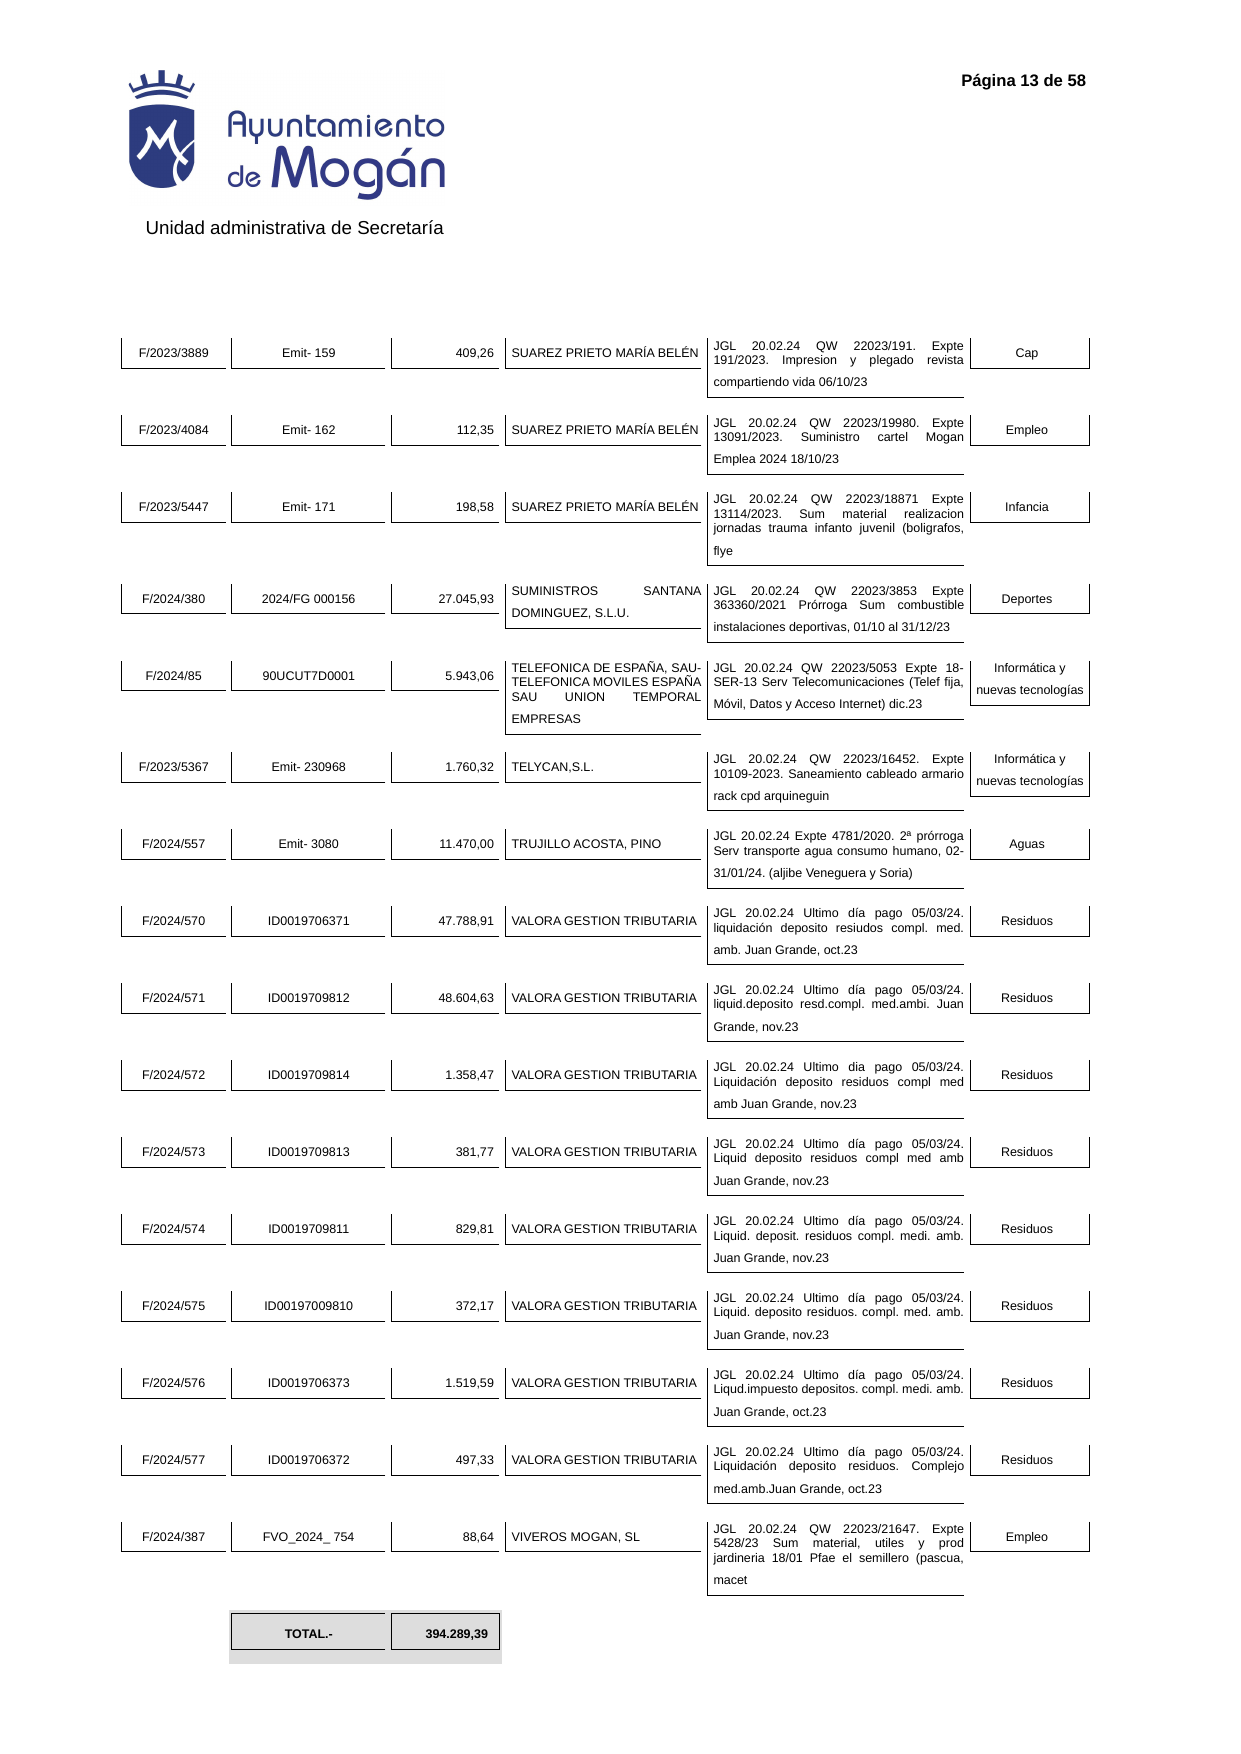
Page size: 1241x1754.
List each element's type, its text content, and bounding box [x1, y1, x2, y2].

table_cell F/2023/3889 [118, 335, 228, 412]
table_cell F/2024/387 [118, 1519, 228, 1610]
table_cell Informática y nuevas tecnologías [967, 749, 1092, 826]
table_cell 2024/FG 000156 [229, 581, 388, 658]
table_cell Emit- 3080 [229, 826, 388, 903]
table_cell Residuos [967, 903, 1092, 980]
table_cell VALORA GESTION TRIBUTARIA [503, 1057, 704, 1134]
table_cell Emit- 159 [229, 335, 388, 412]
table_cell 1.760,32 [388, 749, 502, 826]
table_cell F/2023/5367 [118, 749, 228, 826]
table_cell 90UCUT7D0001 [229, 658, 388, 749]
table_cell Residuos [967, 1442, 1092, 1519]
table_cell Residuos [967, 980, 1092, 1057]
table_cell JGL 20.02.24 Ultimo dia pago 05/03/24. Liquidación deposito residuos compl med amb Juan Grande, nov.23 [704, 1057, 967, 1134]
table_cell Emit- 230968 [229, 749, 388, 826]
table_cell Residuos [967, 1057, 1092, 1134]
table_cell 497,33 [388, 1442, 502, 1519]
table_cell 394.289,39 [388, 1610, 502, 1664]
table_cell F/2024/85 [118, 658, 228, 749]
table_cell F/2024/570 [118, 903, 228, 980]
table_cell SUMINISTROS SANTANA DOMINGUEZ, S.L.U. [503, 581, 704, 658]
table_cell TELEFONICA DE ESPAÑA, SAU-TELEFONICA MOVILES ESPAÑA SAU UNION TEMPORAL EMPRESAS [503, 658, 704, 749]
table_cell F/2023/5447 [118, 489, 228, 581]
table_cell FVO_2024_ 754 [229, 1519, 388, 1610]
table_cell TELYCAN,S.L. [503, 749, 704, 826]
table_cell Emit- 171 [229, 489, 388, 581]
table_cell JGL 20.02.24 Ultimo día pago 05/03/24. Liqud.impuesto depositos. compl. medi. amb. Juan Grande, oct.23 [704, 1365, 967, 1442]
table_cell SUAREZ PRIETO MARÍA BELÉN [503, 489, 704, 581]
table_cell VALORA GESTION TRIBUTARIA [503, 1442, 704, 1519]
table_cell VALORA GESTION TRIBUTARIA [503, 1365, 704, 1442]
table_cell 48.604,63 [388, 980, 502, 1057]
table_cell VALORA GESTION TRIBUTARIA [503, 980, 704, 1057]
table_cell Emit- 162 [229, 412, 388, 489]
table_cell F/2023/4084 [118, 412, 228, 489]
table_cell F/2024/575 [118, 1288, 228, 1365]
table_cell 372,17 [388, 1288, 502, 1365]
table_cell JGL 20.02.24 Ultimo día pago 05/03/24. liquidación deposito resiudos compl. med. amb. Juan Grande, oct.23 [704, 903, 967, 980]
table_cell Residuos [967, 1134, 1092, 1211]
table_cell Cap [967, 335, 1092, 412]
table_cell Aguas [967, 826, 1092, 903]
table_cell 27.045,93 [388, 581, 502, 658]
table_cell JGL 20.02.24 Ultimo día pago 05/03/24. Liquid. deposit. residuos compl. medi. amb. Juan Grande, nov.23 [704, 1211, 967, 1288]
table_cell 112,35 [388, 412, 502, 489]
table_cell ID0019706371 [229, 903, 388, 980]
table_cell ID0019709814 [229, 1057, 388, 1134]
table_cell VALORA GESTION TRIBUTARIA [503, 1134, 704, 1211]
table_cell [118, 1610, 228, 1664]
table_cell Informática y nuevas tecnologías [967, 658, 1092, 749]
table_cell Empleo [967, 1519, 1092, 1610]
table_cell VALORA GESTION TRIBUTARIA [503, 1211, 704, 1288]
table_cell 381,77 [388, 1134, 502, 1211]
table_cell ID0019709813 [229, 1134, 388, 1211]
table_cell 11.470,00 [388, 826, 502, 903]
table_cell JGL 20.02.24 QW 22023/191. Expte 191/2023. Impresion y plegado revista compartiendo vida 06/10/23 [704, 335, 967, 412]
table_cell ID0019709811 [229, 1211, 388, 1288]
table_cell ID00197009810 [229, 1288, 388, 1365]
table_cell Deportes [967, 581, 1092, 658]
table_cell JGL 20.02.24 QW 22023/21647. Expte 5428/23 Sum material, utiles y prod jardineria 18/01 Pfae el semillero (pascua, macet [704, 1519, 967, 1610]
table_cell JGL 20.02.24 QW 22023/3853 Expte 363360/2021 Prórroga Sum combustible instalaciones deportivas, 01/10 al 31/12/23 [704, 581, 967, 658]
table_cell [503, 1610, 704, 1664]
table_cell SUAREZ PRIETO MARÍA BELÉN [503, 412, 704, 489]
table_cell Residuos [967, 1365, 1092, 1442]
table_cell JGL 20.02.24 Ultimo día pago 05/03/24. Liquid deposito residuos compl med amb Juan Grande, nov.23 [704, 1134, 967, 1211]
table_cell JGL 20.02.24 Ultimo día pago 05/03/24. Liquidación deposito residuos. Complejo med.amb.Juan Grande, oct.23 [704, 1442, 967, 1519]
table_cell VIVEROS MOGAN, SL [503, 1519, 704, 1610]
table_cell F/2024/571 [118, 980, 228, 1057]
table_cell [704, 1610, 967, 1664]
table_cell 88,64 [388, 1519, 502, 1610]
table_cell JGL 20.02.24 QW 22023/5053 Expte 18-SER-13 Serv Telecomunicaciones (Telef fija, Móvil, Datos y Acceso Internet) dic.23 [704, 658, 967, 749]
table_cell TRUJILLO ACOSTA, PINO [503, 826, 704, 903]
table_cell JGL 20.02.24 Ultimo día pago 05/03/24. liquid.deposito resd.compl. med.ambi. Juan Grande, nov.23 [704, 980, 967, 1057]
table_cell JGL 20.02.24 Expte 4781/2020. 2ª prórroga Serv transporte agua consumo humano, 02-31/01/24. (aljibe Veneguera y Soria) [704, 826, 967, 903]
table_cell 1.358,47 [388, 1057, 502, 1134]
table_cell ID0019706373 [229, 1365, 388, 1442]
picture [128, 70, 445, 206]
table_cell JGL 20.02.24 QW 22023/19980. Expte 13091/2023. Suministro cartel Mogan Emplea 2024 18/10/23 [704, 412, 967, 489]
table_cell F/2024/576 [118, 1365, 228, 1442]
table_cell F/2024/380 [118, 581, 228, 658]
table_cell JGL 20.02.24 Ultimo día pago 05/03/24. Liquid. deposito residuos. compl. med. amb. Juan Grande, nov.23 [704, 1288, 967, 1365]
table_cell F/2024/572 [118, 1057, 228, 1134]
table_cell F/2024/574 [118, 1211, 228, 1288]
table_cell JGL 20.02.24 QW 22023/18871 Expte 13114/2023. Sum material realizacion jornadas trauma infanto juvenil (boligrafos, flye [704, 489, 967, 581]
table_cell 5.943,06 [388, 658, 502, 749]
table_cell Residuos [967, 1211, 1092, 1288]
table_cell Empleo [967, 412, 1092, 489]
table_cell F/2024/557 [118, 826, 228, 903]
table_cell SUAREZ PRIETO MARÍA BELÉN [503, 335, 704, 412]
table_cell JGL 20.02.24 QW 22023/16452. Expte 10109-2023. Saneamiento cableado armario rack cpd arquineguin [704, 749, 967, 826]
table_cell Infancia [967, 489, 1092, 581]
table_cell 409,26 [388, 335, 502, 412]
table_cell VALORA GESTION TRIBUTARIA [503, 1288, 704, 1365]
table_cell 47.788,91 [388, 903, 502, 980]
table_cell TOTAL.- [229, 1610, 388, 1664]
table_cell VALORA GESTION TRIBUTARIA [503, 903, 704, 980]
table_cell 1.519,59 [388, 1365, 502, 1442]
table_cell Residuos [967, 1288, 1092, 1365]
table_cell [967, 1610, 1092, 1664]
table_cell 198,58 [388, 489, 502, 581]
table_cell ID0019709812 [229, 980, 388, 1057]
table_cell ID0019706372 [229, 1442, 388, 1519]
table_cell F/2024/573 [118, 1134, 228, 1211]
table_cell F/2024/577 [118, 1442, 228, 1519]
table_cell 829,81 [388, 1211, 502, 1288]
